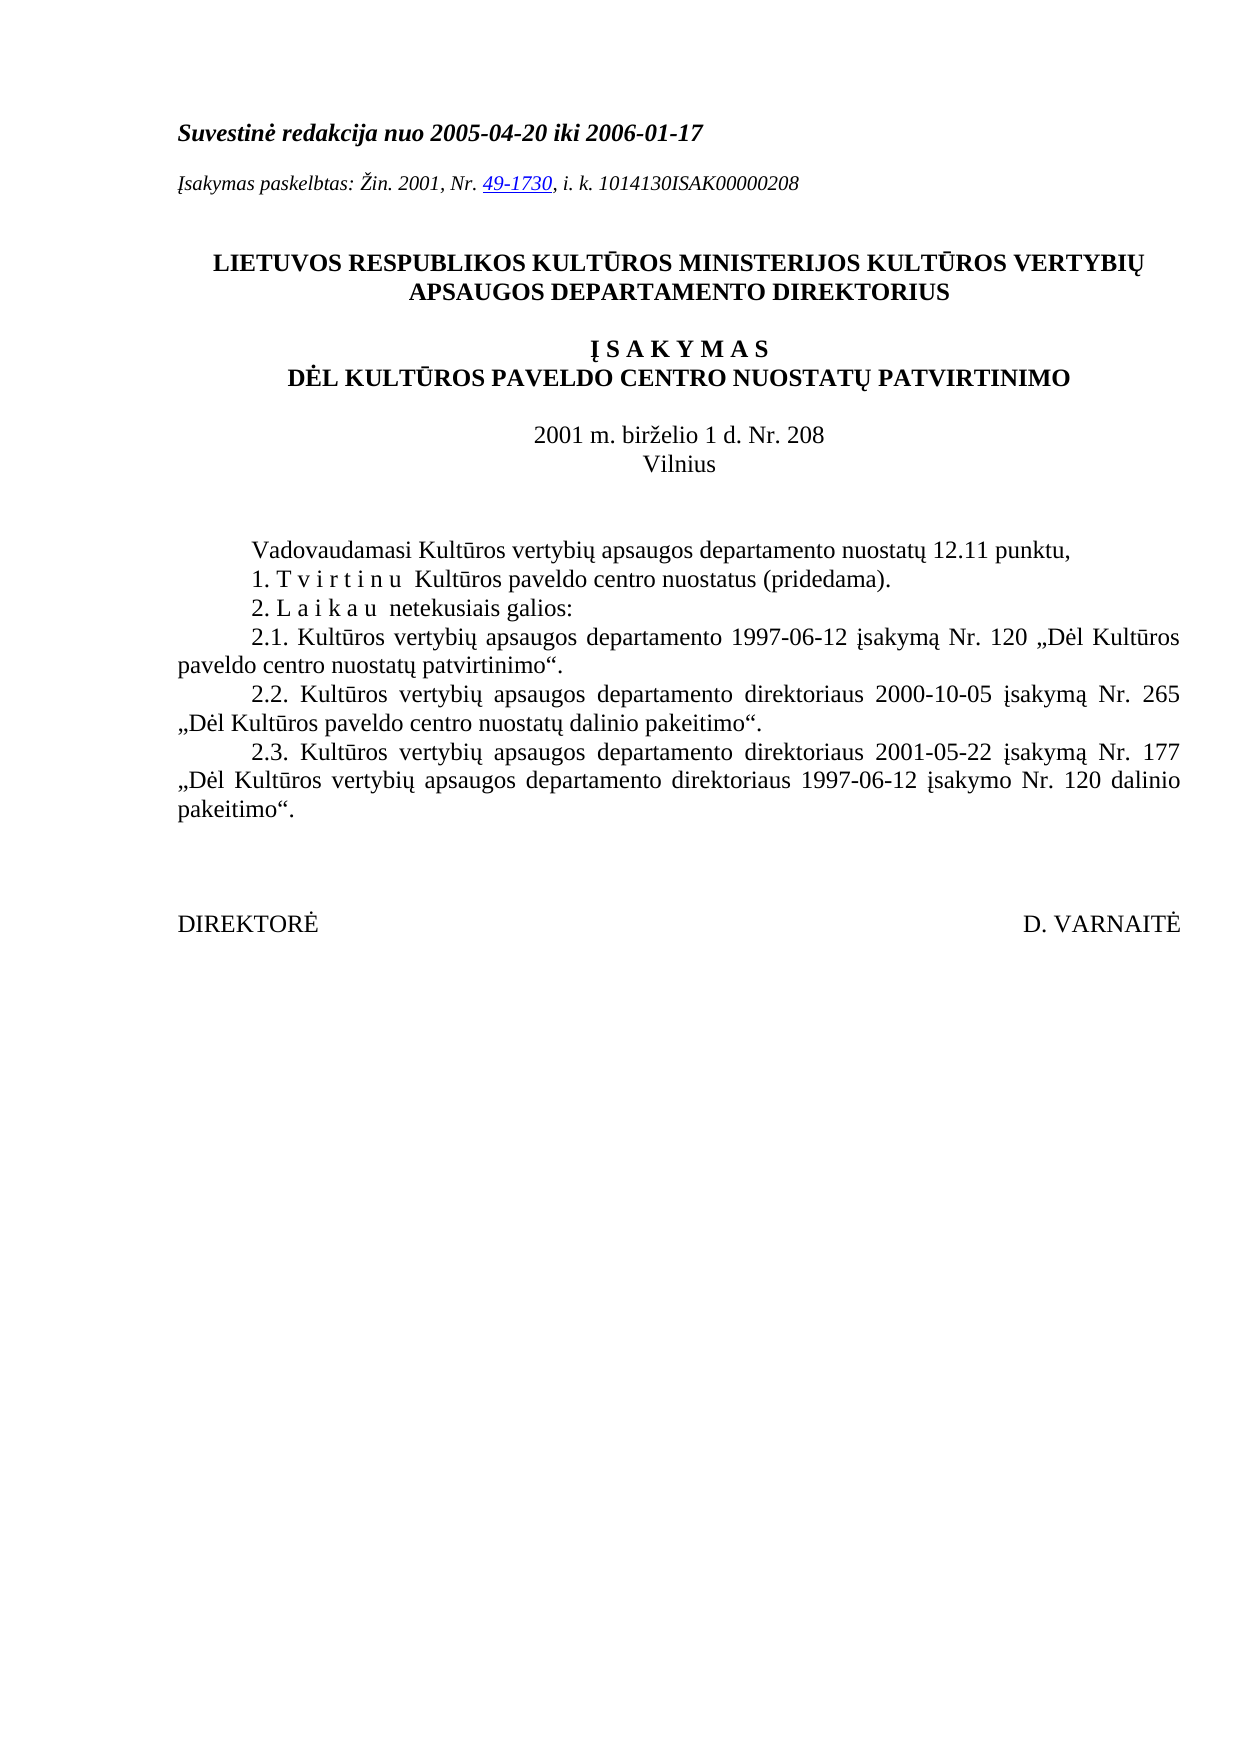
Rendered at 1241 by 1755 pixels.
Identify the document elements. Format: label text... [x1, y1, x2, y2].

text 1. Tvirtinu Kultūros paveldo centro nuostatus (pridedama). [177, 564, 1181, 593]
text Suvestinė redakcija nuo 2005-04-20 iki 2006-01-17 [177, 118, 1181, 147]
text LIETUVOS RESPUBLIKOS KULTŪROS MINISTERIJOS KULTŪROS VERTYBIŲ APSAUGOS DEPARTAMENTO DIREKTORIUS [177, 248, 1181, 305]
text 2.2. Kultūros vertybių apsaugos departamento direktoriaus 2000-10-05 įsakymą Nr. 265 „Dėl Kultūros paveldo centro nuostatų dalinio pakeitimo“. [177, 679, 1181, 737]
text 2001 m. birželio 1 d. Nr. 208 [177, 420, 1181, 449]
text DĖL KULTŪROS PAVELDO CENTRO NUOSTATŲ PATVIRTINIMO [177, 363, 1181, 392]
text Įsakymas paskelbtas: Žin. 2001, Nr. 49-1730, i. k. 1014130ISAK00000208 [177, 171, 1181, 195]
text 2.3. Kultūros vertybių apsaugos departamento direktoriaus 2001-05-22 įsakymą Nr. 177 „Dėl Kultūros vertybių apsaugos departamento direktoriaus 1997-06-12 įsakymo Nr. 120 dalinio pakeitimo“. [177, 737, 1181, 823]
text 2.1. Kultūros vertybių apsaugos departamento 1997-06-12 įsakymą Nr. 120 „Dėl Kultūros paveldo centro nuostatų patvirtinimo“. [177, 622, 1181, 679]
text 2. Laikau netekusiais galios: [177, 593, 1181, 622]
text Vadovaudamasi Kultūros vertybių apsaugos departamento nuostatų 12.11 punktu, [177, 535, 1181, 564]
text Vilnius [177, 449, 1181, 478]
text DIREKTORĖ D. VARNAITĖ [177, 909, 1181, 938]
text Į S A K Y M A S [177, 334, 1181, 363]
